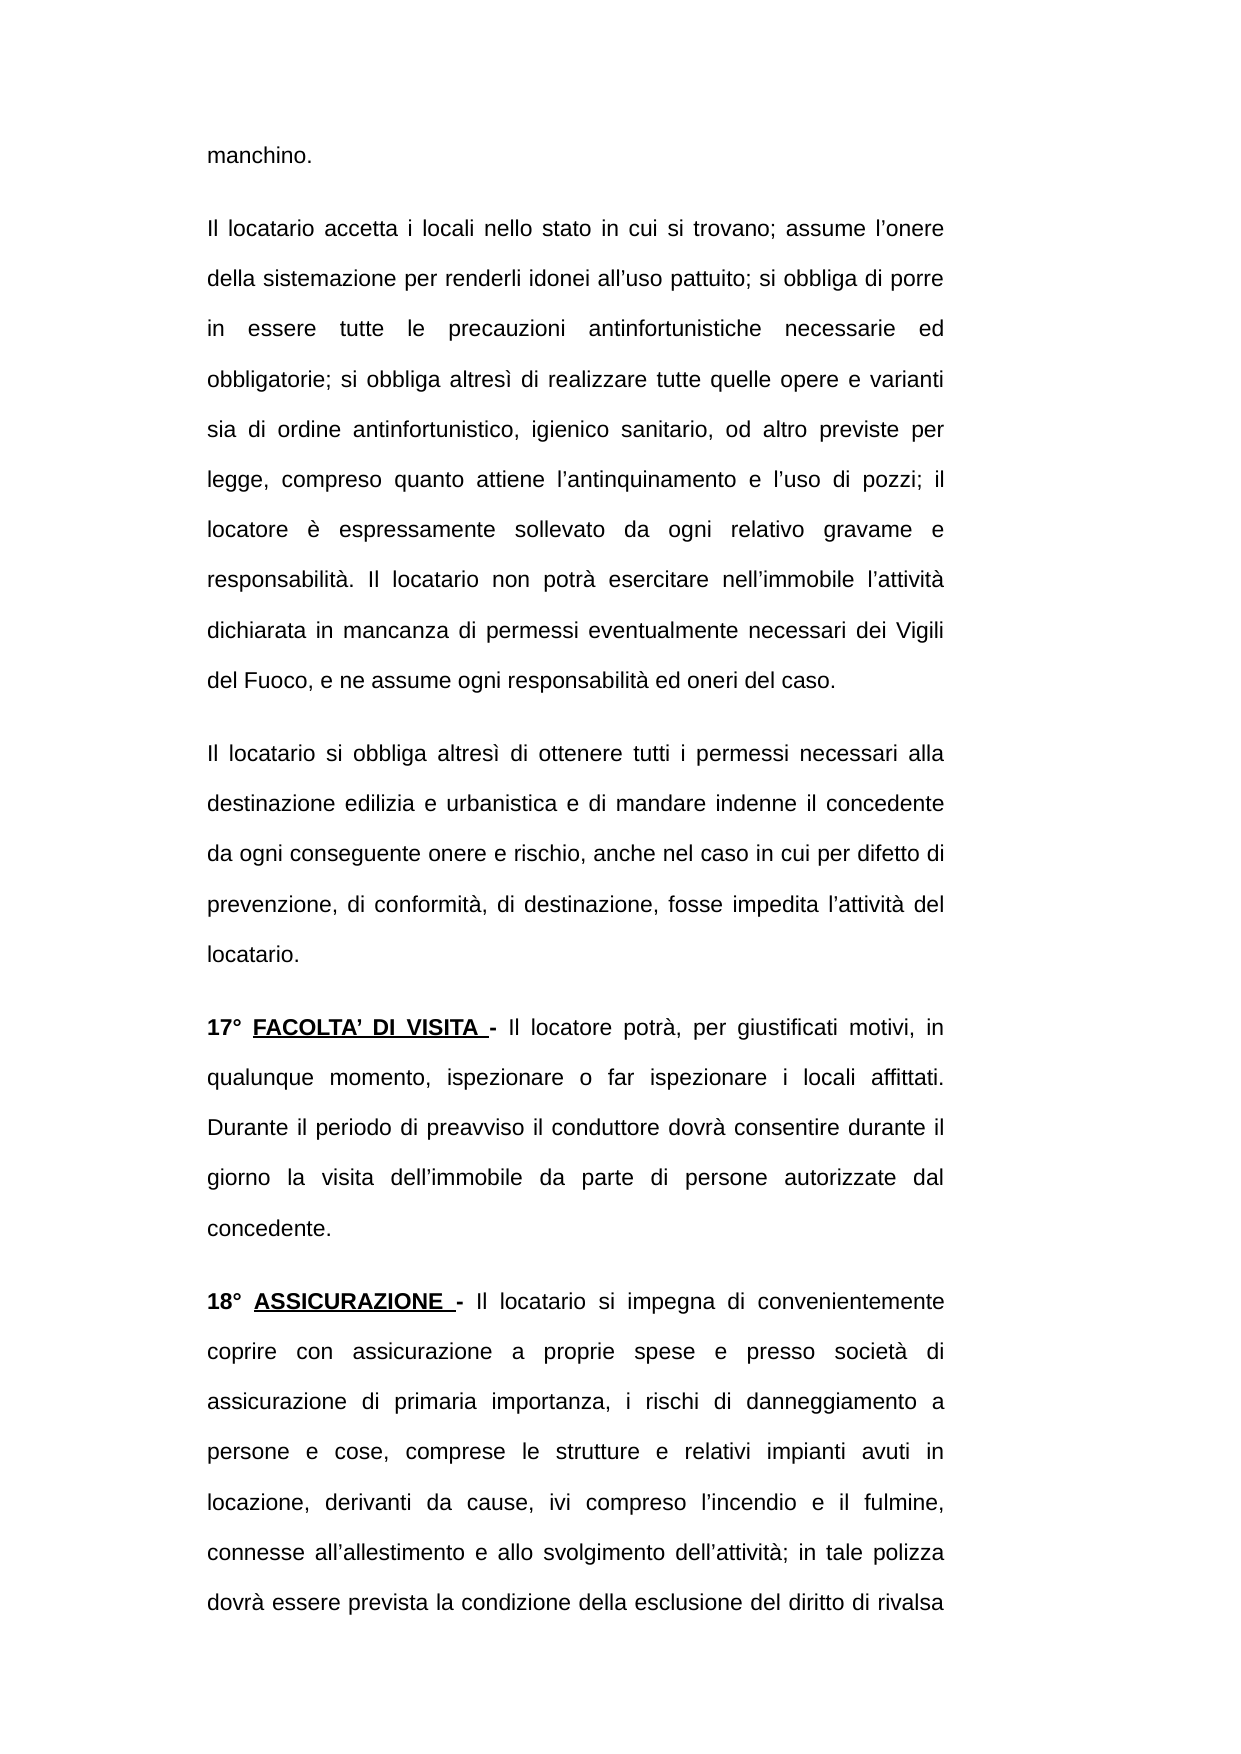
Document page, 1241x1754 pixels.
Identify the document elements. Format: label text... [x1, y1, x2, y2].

text manchino. [207, 118, 945, 168]
text 18° ASSICURAZIONE - Il locatario si impegna di convenientemente coprire con assicurazione a proprie spese e presso società di assicurazione di primaria importanza, i rischi di danneggiamento a persone e cose, comprese le strutture e relativi impianti avuti in locazione, derivanti da cause, ivi compreso l’incendio e il fulmine, connesse all’allestimento e allo svolgimento dell’attività; in tale polizza dovrà essere prevista la condizione della esclusione del diritto di rivalsa [207, 1264, 945, 1615]
text Il locatario si obbliga altresì di ottenere tutti i permessi necessari alla destinazione edilizia e urbanistica e di mandare indenne il concedente da ogni conseguente onere e rischio, anche nel caso in cui per difetto di prevenzione, di conformità, di destinazione, fosse impedita l’attività del locatario. [207, 716, 945, 967]
text 17° FACOLTA’ DI VISITA - Il locatore potrà, per giustificati motivi, in qualunque momento, ispezionare o far ispezionare i locali affittati. Durante il periodo di preavviso il conduttore dovrà consentire durante il giorno la visita dell’immobile da parte di persone autorizzate dal concedente. [207, 990, 945, 1241]
text Il locatario accetta i locali nello stato in cui si trovano; assume l’onere della sistemazione per renderli idonei all’uso pattuito; si obbliga di porre in essere tutte le precauzioni antinfortunistiche necessarie ed obbligatorie; si obbliga altresì di realizzare tutte quelle opere e varianti sia di ordine antinfortunistico, igienico sanitario, od altro previste per legge, compreso quanto attiene l’antinquinamento e l’uso di pozzi; il locatore è espressamente sollevato da ogni relativo gravame e responsabilità. Il locatario non potrà esercitare nell’immobile l’attività dichiarata in mancanza di permessi eventualmente necessari dei Vigili del Fuoco, e ne assume ogni responsabilità ed oneri del caso. [207, 191, 945, 693]
